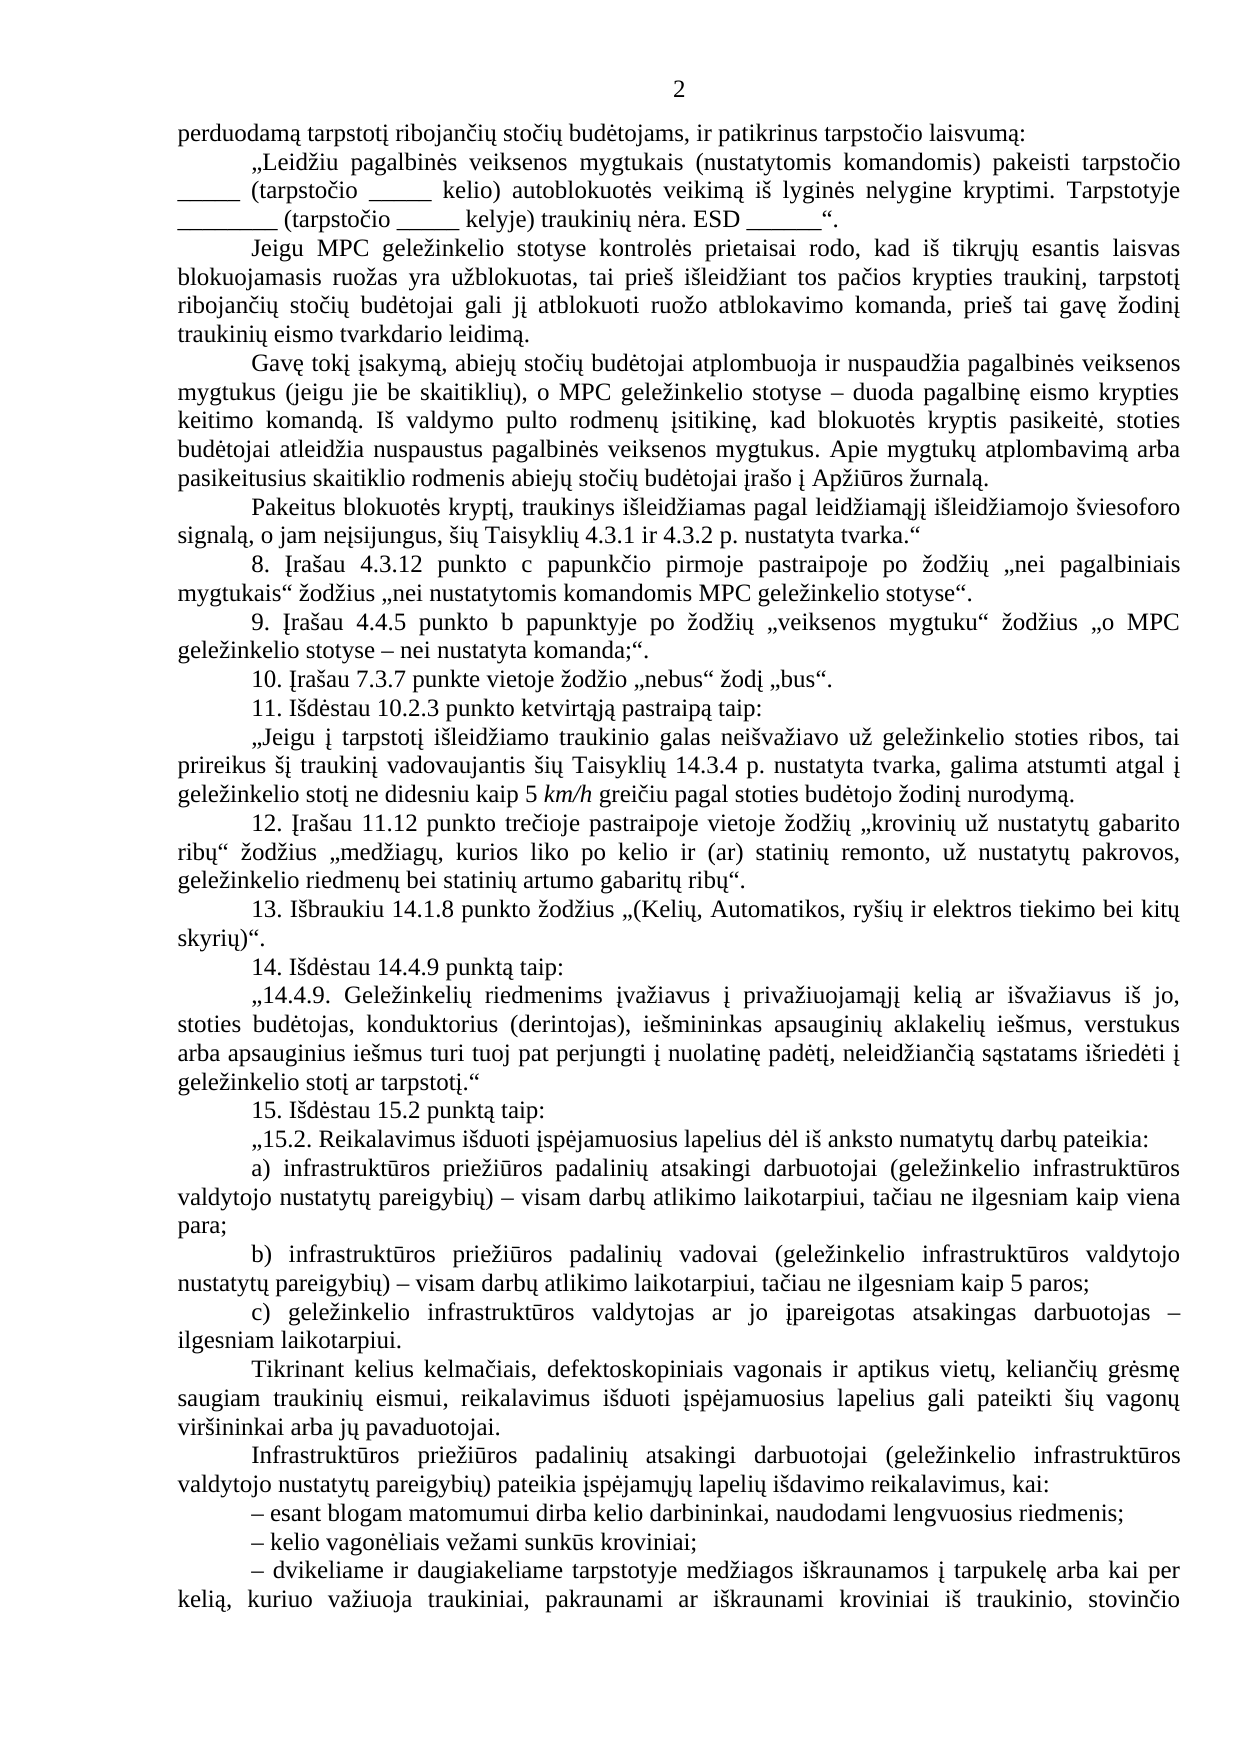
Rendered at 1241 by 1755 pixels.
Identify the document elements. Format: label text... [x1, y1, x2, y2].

text „Jeigu į tarpstotį išleidžiamo traukinio galas neišvažiavo už geležinkelio stoties ribos, tai prireikus šį traukinį vadovaujantis šių Taisyklių 14.3.4 p. nustatyta tvarka, galima atstumti atgal į geležinkelio stotį ne didesniu kaip 5 km/h greičiu pagal stoties budėtojo žodinį nurodymą. [177, 722, 1181, 808]
text Jeigu MPC geležinkelio stotyse kontrolės prietaisai rodo, kad iš tikrųjų esantis laisvas blokuojamasis ruožas yra užblokuotas, tai prieš išleidžiant tos pačios krypties traukinį, tarpstotį ribojančių stočių budėtojai gali jį atblokuoti ruožo atblokavimo komanda, prieš tai gavę žodinį traukinių eismo tvarkdario leidimą. [177, 233, 1181, 348]
text Tikrinant kelius kelmačiais, defektoskopiniais vagonais ir aptikus vietų, keliančių grėsmę saugiam traukinių eismui, reikalavimus išduoti įspėjamuosius lapelius gali pateikti šių vagonų viršininkai arba jų pavaduotojai. [177, 1354, 1181, 1441]
text 15. Išdėstau 15.2 punktą taip: [177, 1096, 1181, 1124]
text 14. Išdėstau 14.4.9 punktą taip: [177, 952, 1181, 981]
text 12. Įrašau 11.12 punkto trečioje pastraipoje vietoje žodžių „krovinių už nustatytų gabarito ribų“ žodžius „medžiagų, kurios liko po kelio ir (ar) statinių remonto, už nustatytų pakrovos, geležinkelio riedmenų bei statinių artumo gabaritų ribų“. [177, 808, 1181, 894]
text b) infrastruktūros priežiūros padalinių vadovai (geležinkelio infrastruktūros valdytojo nustatytų pareigybių) – visam darbų atlikimo laikotarpiui, tačiau ne ilgesniam kaip 5 paros; [177, 1239, 1181, 1297]
text perduodamą tarpstotį ribojančių stočių budėtojams, ir patikrinus tarpstočio laisvumą: [177, 118, 1181, 147]
text – kelio vagonėliais vežami sunkūs kroviniai; [177, 1527, 1181, 1556]
text Infrastruktūros priežiūros padalinių atsakingi darbuotojai (geležinkelio infrastruktūros valdytojo nustatytų pareigybių) pateikia įspėjamųjų lapelių išdavimo reikalavimus, kai: [177, 1441, 1181, 1498]
text „Leidžiu pagalbinės veiksenos mygtukais (nustatytomis komandomis) pakeisti tarpstočio _____ (tarpstočio _____ kelio) autoblokuotės veikimą iš lyginės nelygine kryptimi. Tarpstotyje ________ (tarpstočio _____ kelyje) traukinių nėra. ESD ______“. [177, 147, 1181, 233]
text 10. Įrašau 7.3.7 punkte vietoje žodžio „nebus“ žodį „bus“. [177, 664, 1181, 693]
text Pakeitus blokuotės kryptį, traukinys išleidžiamas pagal leidžiamąjį išleidžiamojo šviesoforo signalą, o jam neįsijungus, šių Taisyklių 4.3.1 ir 4.3.2 p. nustatyta tvarka.“ [177, 492, 1181, 549]
text „14.4.9. Geležinkelių riedmenims įvažiavus į privažiuojamąjį kelią ar išvažiavus iš jo, stoties budėtojas, konduktorius (derintojas), iešmininkas apsauginių aklakelių iešmus, verstukus arba apsauginius iešmus turi tuoj pat perjungti į nuolatinę padėtį, neleidžiančią sąstatams išriedėti į geležinkelio stotį ar tarpstotį.“ [177, 981, 1181, 1096]
text c) geležinkelio infrastruktūros valdytojas ar jo įpareigotas atsakingas darbuotojas – ilgesniam laikotarpiui. [177, 1297, 1181, 1354]
text Gavę tokį įsakymą, abiejų stočių budėtojai atplombuoja ir nuspaudžia pagalbinės veiksenos mygtukus (jeigu jie be skaitiklių), o MPC geležinkelio stotyse – duoda pagalbinę eismo krypties keitimo komandą. Iš valdymo pulto rodmenų įsitikinę, kad blokuotės kryptis pasikeitė, stoties budėtojai atleidžia nuspaustus pagalbinės veiksenos mygtukus. Apie mygtukų atplombavimą arba pasikeitusius skaitiklio rodmenis abiejų stočių budėtojai įrašo į Apžiūros žurnalą. [177, 348, 1181, 492]
text – dvikeliame ir daugiakeliame tarpstotyje medžiagos iškraunamos į tarpukelę arba kai per kelią, kuriuo važiuoja traukiniai, pakraunami ar iškraunami kroviniai iš traukinio, stovinčio [177, 1556, 1181, 1613]
text 8. Įrašau 4.3.12 punkto c papunkčio pirmoje pastraipoje po žodžių „nei pagalbiniais mygtukais“ žodžius „nei nustatytomis komandomis MPC geležinkelio stotyse“. [177, 549, 1181, 607]
text 13. Išbraukiu 14.1.8 punkto žodžius „(Kelių, Automatikos, ryšių ir elektros tiekimo bei kitų skyrių)“. [177, 894, 1181, 952]
text 11. Išdėstau 10.2.3 punkto ketvirtąją pastraipą taip: [177, 693, 1181, 722]
text – esant blogam matomumui dirba kelio darbininkai, naudodami lengvuosius riedmenis; [177, 1498, 1181, 1527]
text „15.2. Reikalavimus išduoti įspėjamuosius lapelius dėl iš anksto numatytų darbų pateikia: [177, 1124, 1181, 1153]
text a) infrastruktūros priežiūros padalinių atsakingi darbuotojai (geležinkelio infrastruktūros valdytojo nustatytų pareigybių) – visam darbų atlikimo laikotarpiui, tačiau ne ilgesniam kaip viena para; [177, 1153, 1181, 1239]
text 9. Įrašau 4.4.5 punkto b papunktyje po žodžių „veiksenos mygtuku“ žodžius „o MPC geležinkelio stotyse – nei nustatyta komanda;“. [177, 607, 1181, 664]
